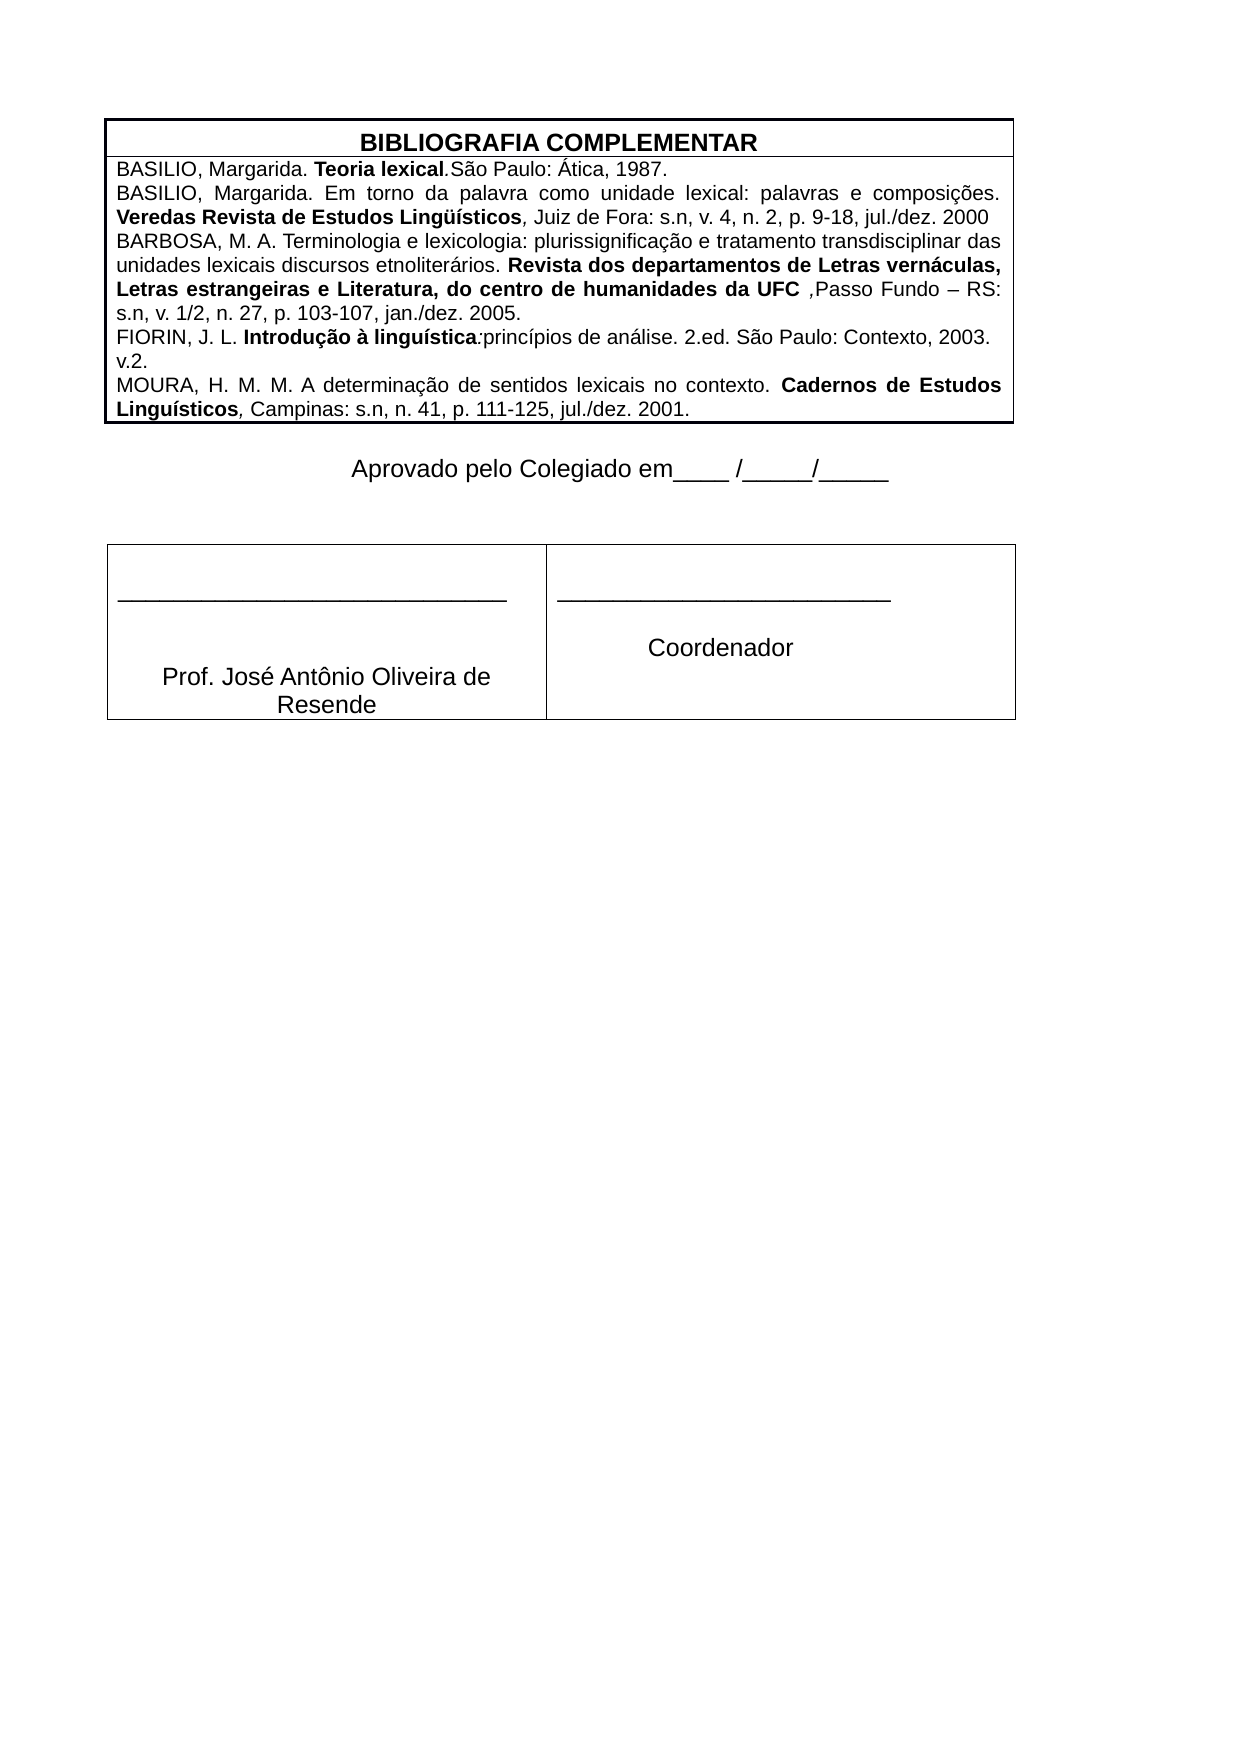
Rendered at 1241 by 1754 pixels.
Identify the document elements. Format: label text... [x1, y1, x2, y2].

table_header ________________________ Coordenador [547, 545, 1015, 719]
table_header ____________________________ Prof. José Antônio Oliveira de Resende [108, 545, 546, 719]
text Aprovado pelo Colegiado em____ /_____/_____ [118, 454, 1122, 483]
table_cell BIBLIOGRAFIA COMPLEMENTAR [107, 121, 1013, 156]
table_cell Basilio, Margarida. Teoria lexical.São Paulo: Ática, 1987. BASILIO, Margarida. Em torno da palavra como unidade lexical: palavras e composições. Veredas Revista de Estudos Lingüísticos, Juiz de Fora: s.n, v. 4, n. 2, p. 9-18, jul./dez. 2000 BARBOSA, M. A. Terminologia e lexicologia: plurissignificação e tratamento transdisciplinar das unidades lexicais discursos etnoliterários. Revista dos departamentos de Letras vernáculas, Letras estrangeiras e Literatura, do centro de humanidades da UFC ,Passo Fundo – RS: s.n, v. 1/2, n. 27, p. 103-107, jan./dez. 2005. Fiorin, J. L. Introdução à linguística:princípios de análise. 2.ed. São Paulo: Contexto, 2003. v.2. MOURA, H. M. M. A determinação de sentidos lexicais no contexto. Cadernos de Estudos Linguísticos, Campinas: s.n, n. 41, p. 111-125, jul./dez. 2001. [107, 157, 1013, 421]
